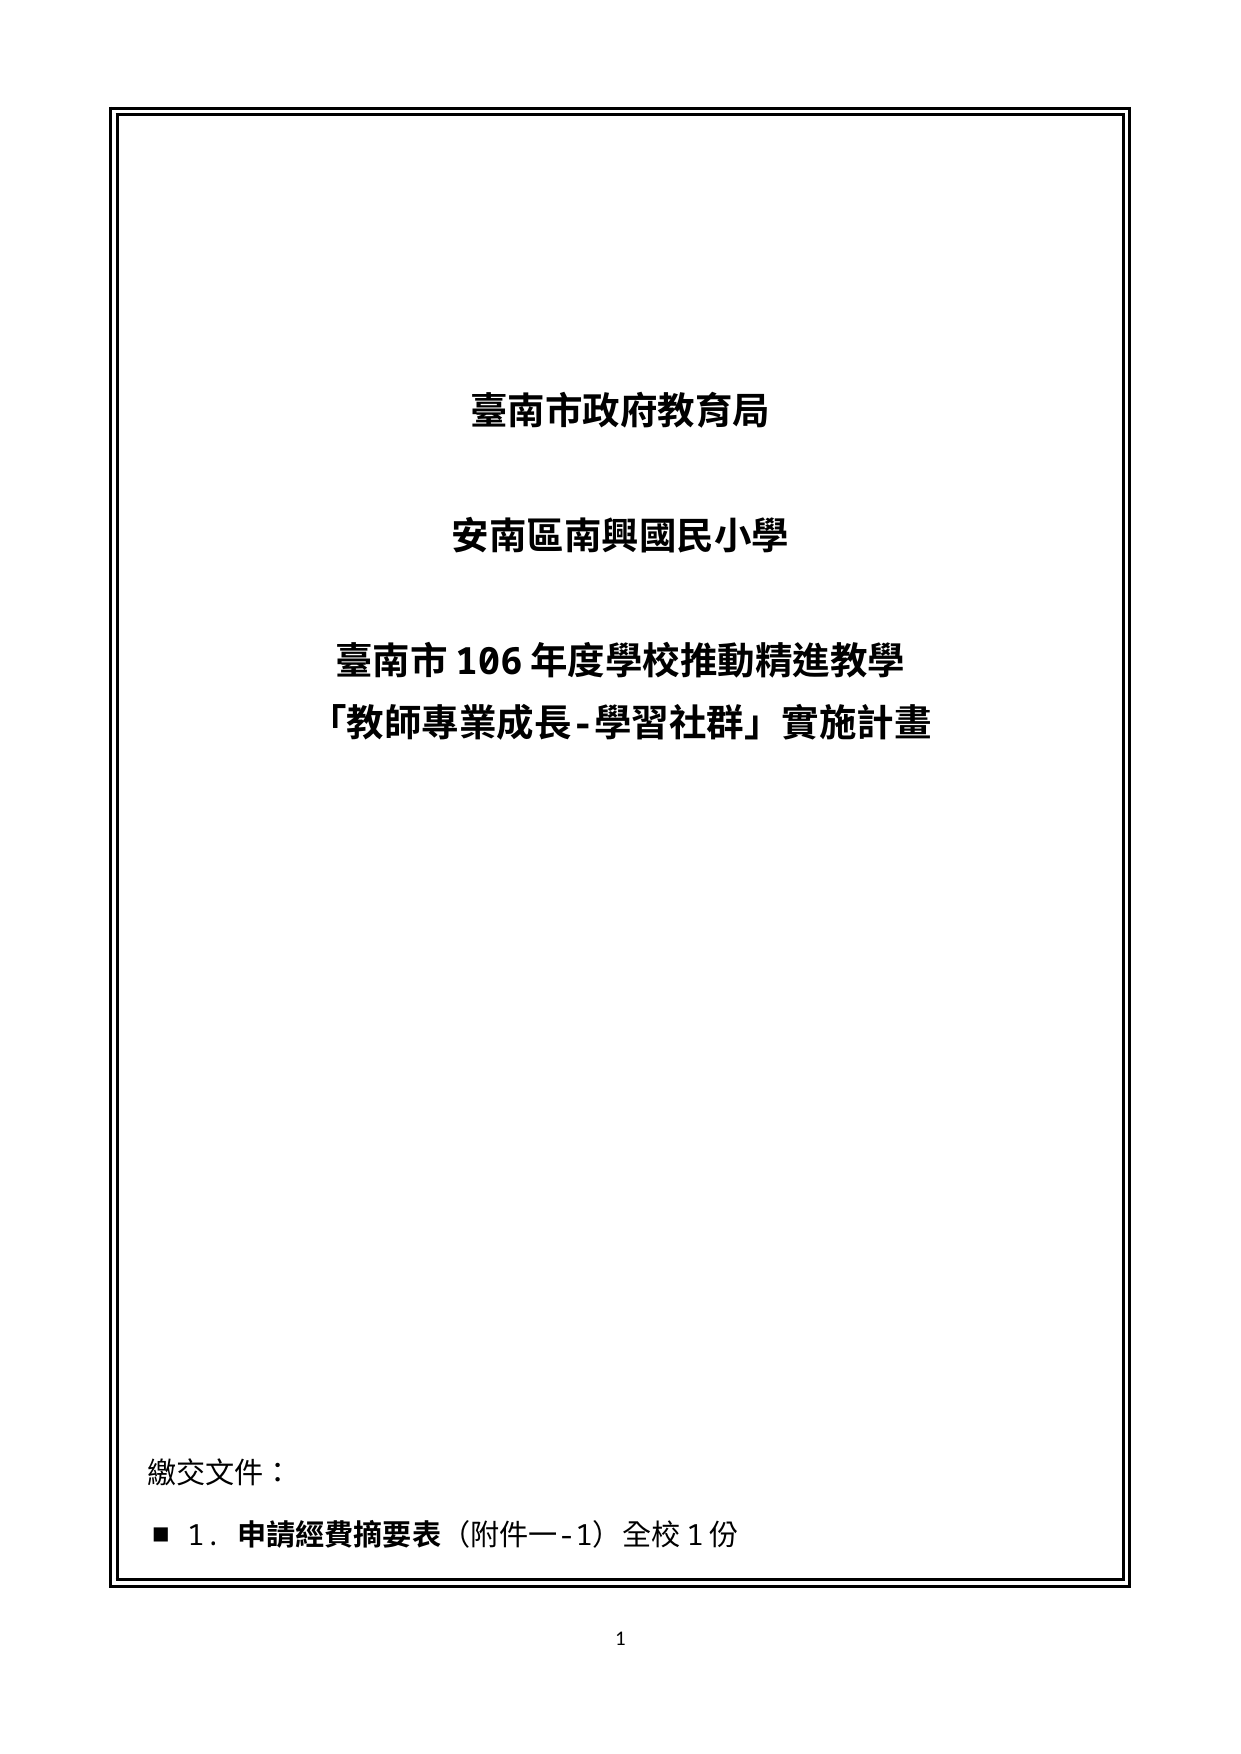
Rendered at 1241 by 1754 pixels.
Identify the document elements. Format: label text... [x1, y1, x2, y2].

table_header 臺南市政府教育局 安南區南興國民小學 臺南市106年度學校推動精進教學 「教師專業成長-學習社群」實施計畫 繳交文件： ■ 1. 申請經費摘要表（附件一-1）全校1份 [114, 110, 1126, 1578]
